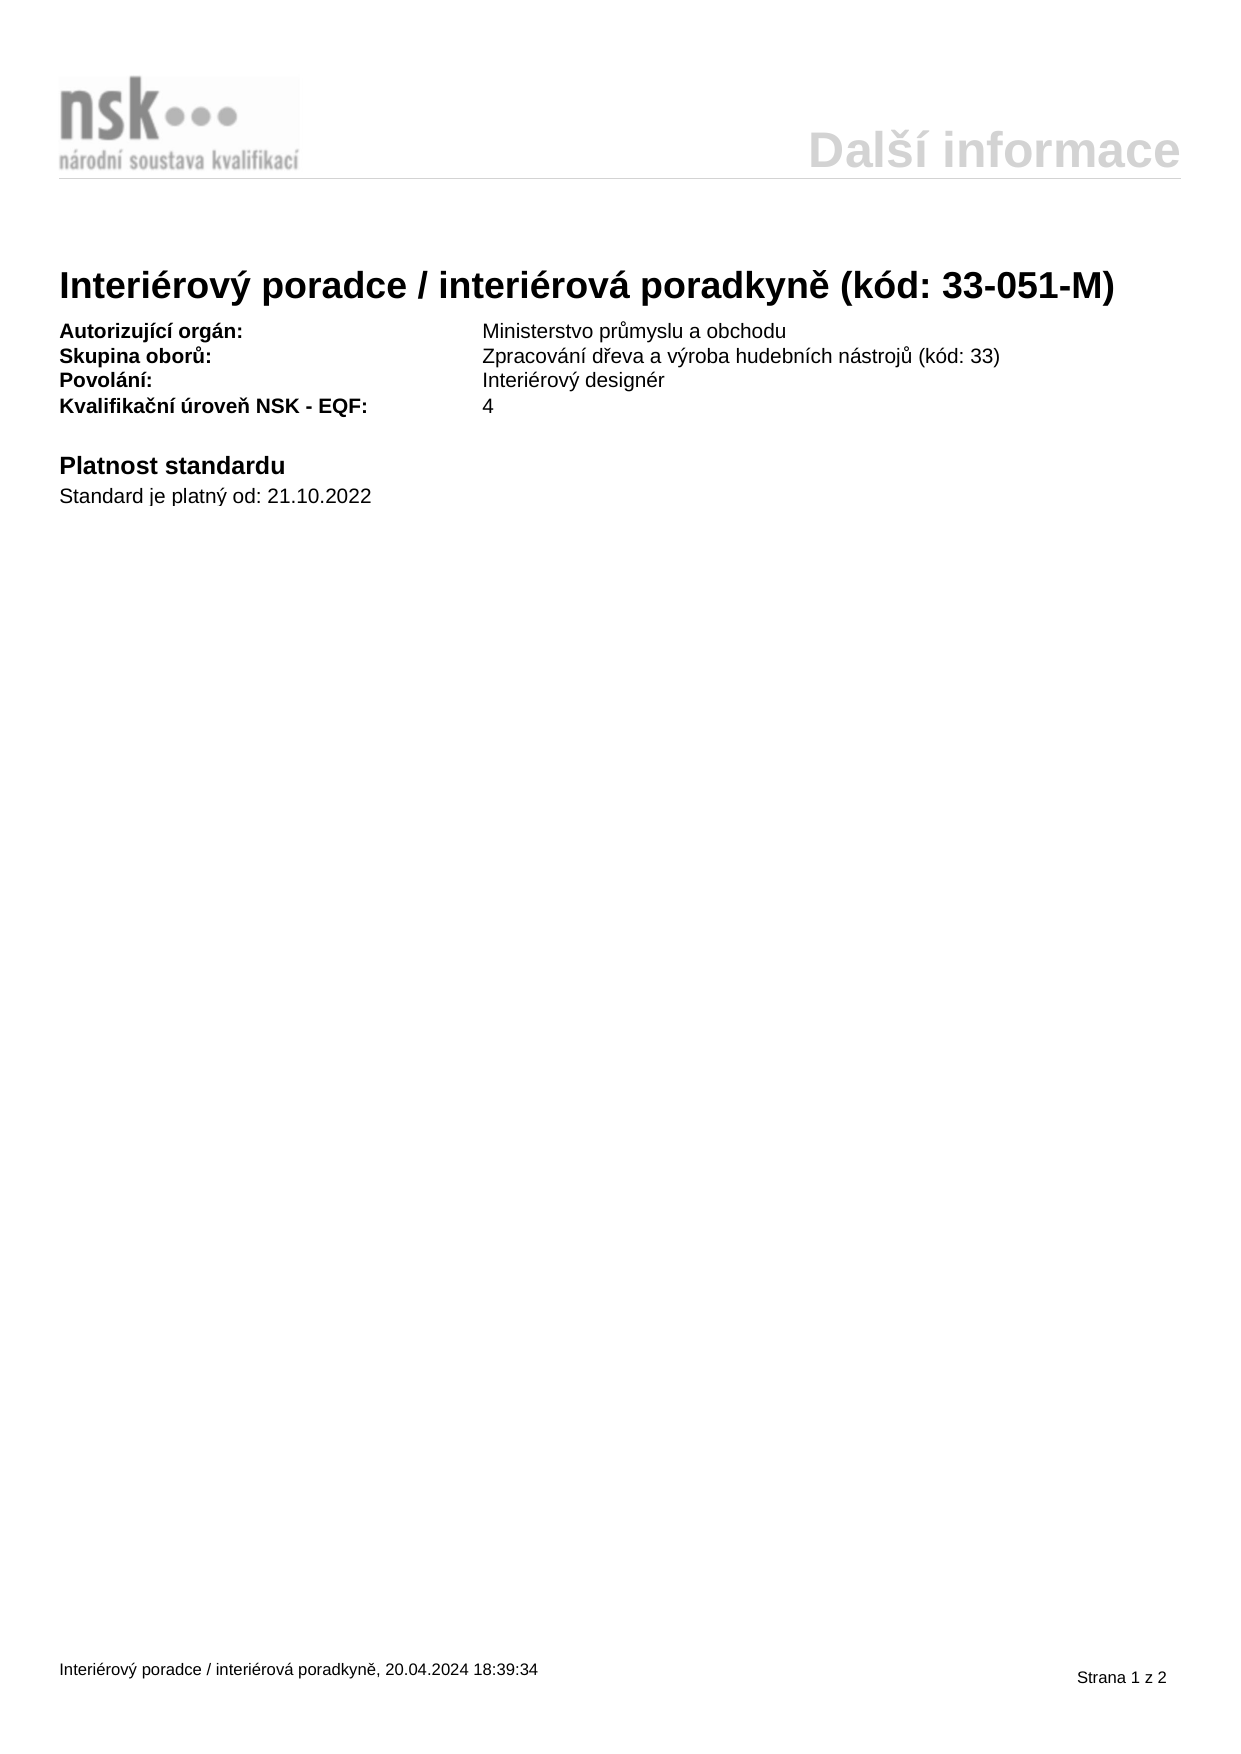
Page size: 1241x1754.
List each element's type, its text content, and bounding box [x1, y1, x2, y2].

table_cell [627, 307, 861, 319]
table_cell [482, 1106, 619, 1383]
table_cell Ministerstvo průmyslu a obchodu [482, 319, 1181, 344]
table_cell [619, 1106, 627, 1383]
table_cell [119, 172, 482, 178]
table_cell [59, 307, 119, 319]
table_cell [619, 1384, 627, 1659]
table_cell [119, 1106, 482, 1383]
table_header [620, 59, 627, 172]
table_cell [861, 1106, 1167, 1383]
table_cell Strana 1 z 2 [861, 1660, 1167, 1696]
table_cell [861, 506, 1167, 806]
table_cell [119, 418, 482, 447]
table_cell [1167, 196, 1181, 224]
table_cell [1167, 418, 1181, 447]
table_cell [627, 1106, 861, 1383]
table_cell [59, 196, 119, 224]
table_cell [119, 1384, 482, 1659]
table_cell [59, 172, 119, 178]
table_cell [59, 806, 119, 1106]
table_cell Interiérový poradce / interiérová poradkyně (kód: 33-051-M) [59, 224, 1181, 307]
picture [58, 59, 620, 172]
table_cell [627, 418, 861, 447]
table_cell [1167, 506, 1181, 806]
table_cell [619, 307, 627, 319]
table_cell [119, 506, 482, 806]
table_cell [861, 307, 1167, 319]
table_cell [619, 806, 627, 1106]
table_cell Povolání: [59, 368, 482, 392]
table_cell [482, 1384, 619, 1659]
table_cell Skupina oborů: [59, 344, 482, 368]
table_cell [59, 179, 1181, 196]
table_cell [861, 1384, 1167, 1659]
table_cell [627, 196, 861, 224]
table_cell [482, 307, 619, 319]
table_cell [861, 196, 1167, 224]
table_cell [619, 418, 627, 447]
table_cell [1167, 1384, 1181, 1659]
table_cell [482, 506, 619, 806]
table_cell [59, 506, 119, 806]
table_cell [119, 806, 482, 1106]
table_cell [1167, 806, 1181, 1106]
table_cell [1167, 307, 1181, 319]
table_cell [59, 1384, 119, 1659]
table_cell [627, 506, 861, 806]
table_cell [619, 506, 627, 806]
table_cell [482, 196, 619, 224]
table_cell Kvalifikační úroveň NSK - EQF: [59, 394, 482, 417]
table_cell [619, 172, 627, 178]
table_cell [119, 307, 482, 319]
table_cell [482, 806, 619, 1106]
table_cell [627, 806, 861, 1106]
table_cell 4 [482, 394, 1181, 417]
table_cell Platnost standardu [59, 448, 1181, 483]
table_cell [59, 1106, 119, 1383]
table_cell Standard je platný od: 21.10.2022 [59, 484, 1181, 506]
table_cell [861, 806, 1167, 1106]
table_cell [861, 418, 1167, 447]
table_header Další informace [627, 59, 1181, 178]
table_cell Autorizující orgán: [59, 319, 482, 343]
table_cell Zpracování dřeva a výroba hudebních nástrojů (kód: 33) [482, 344, 1181, 368]
table_cell [1167, 1660, 1181, 1696]
table_cell [1167, 1106, 1181, 1383]
table_cell Interiérový designér [482, 368, 1181, 393]
table_cell [119, 196, 482, 224]
table_cell [619, 196, 627, 224]
table_cell [627, 1384, 861, 1659]
table_cell [59, 418, 119, 447]
table_cell [482, 172, 619, 178]
table_cell Interiérový poradce / interiérová poradkyně, 20.04.2024 18:39:34 [59, 1660, 861, 1696]
table_cell [482, 418, 619, 447]
